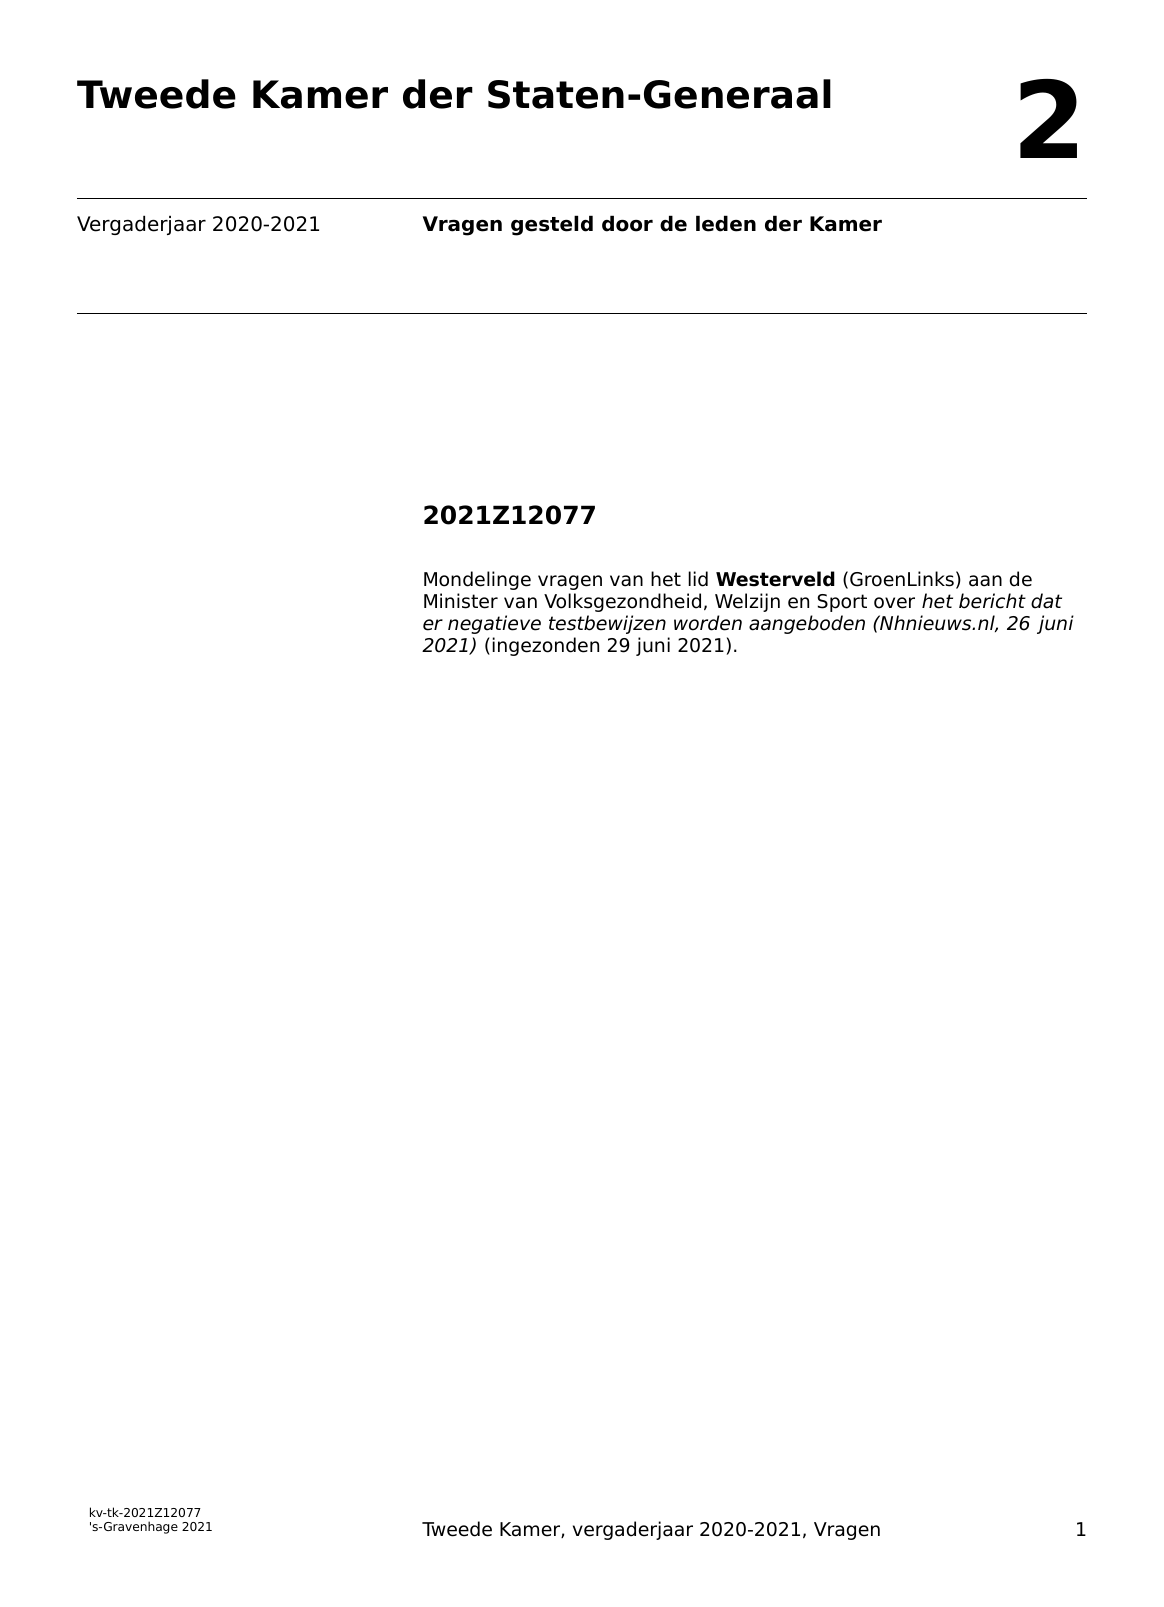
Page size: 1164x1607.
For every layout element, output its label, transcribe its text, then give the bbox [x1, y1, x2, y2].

text kv-tk-2021Z12077 [88, 1506, 323, 1520]
table_header 2 [886, 59, 1087, 198]
text Mondelinge vragen van het lid Westerveld (GroenLinks) aan de Minister van Volksgezondheid, Welzijn en Sport over het bericht dat er negatieve testbewijzen worden aangeboden (Nhnieuws.nl, 26 juni 2021) (ingezonden 29 juni 2021). [422, 569, 1087, 657]
text 's-Gravenhage 2021 [88, 1520, 323, 1534]
table_cell Vragen gesteld door de leden der Kamer [422, 199, 1087, 313]
table_cell Vergaderjaar 2020-2021 [77, 199, 422, 313]
text 2021Z12077 [422, 501, 1087, 531]
table_header Tweede Kamer der Staten-Generaal [77, 59, 886, 198]
